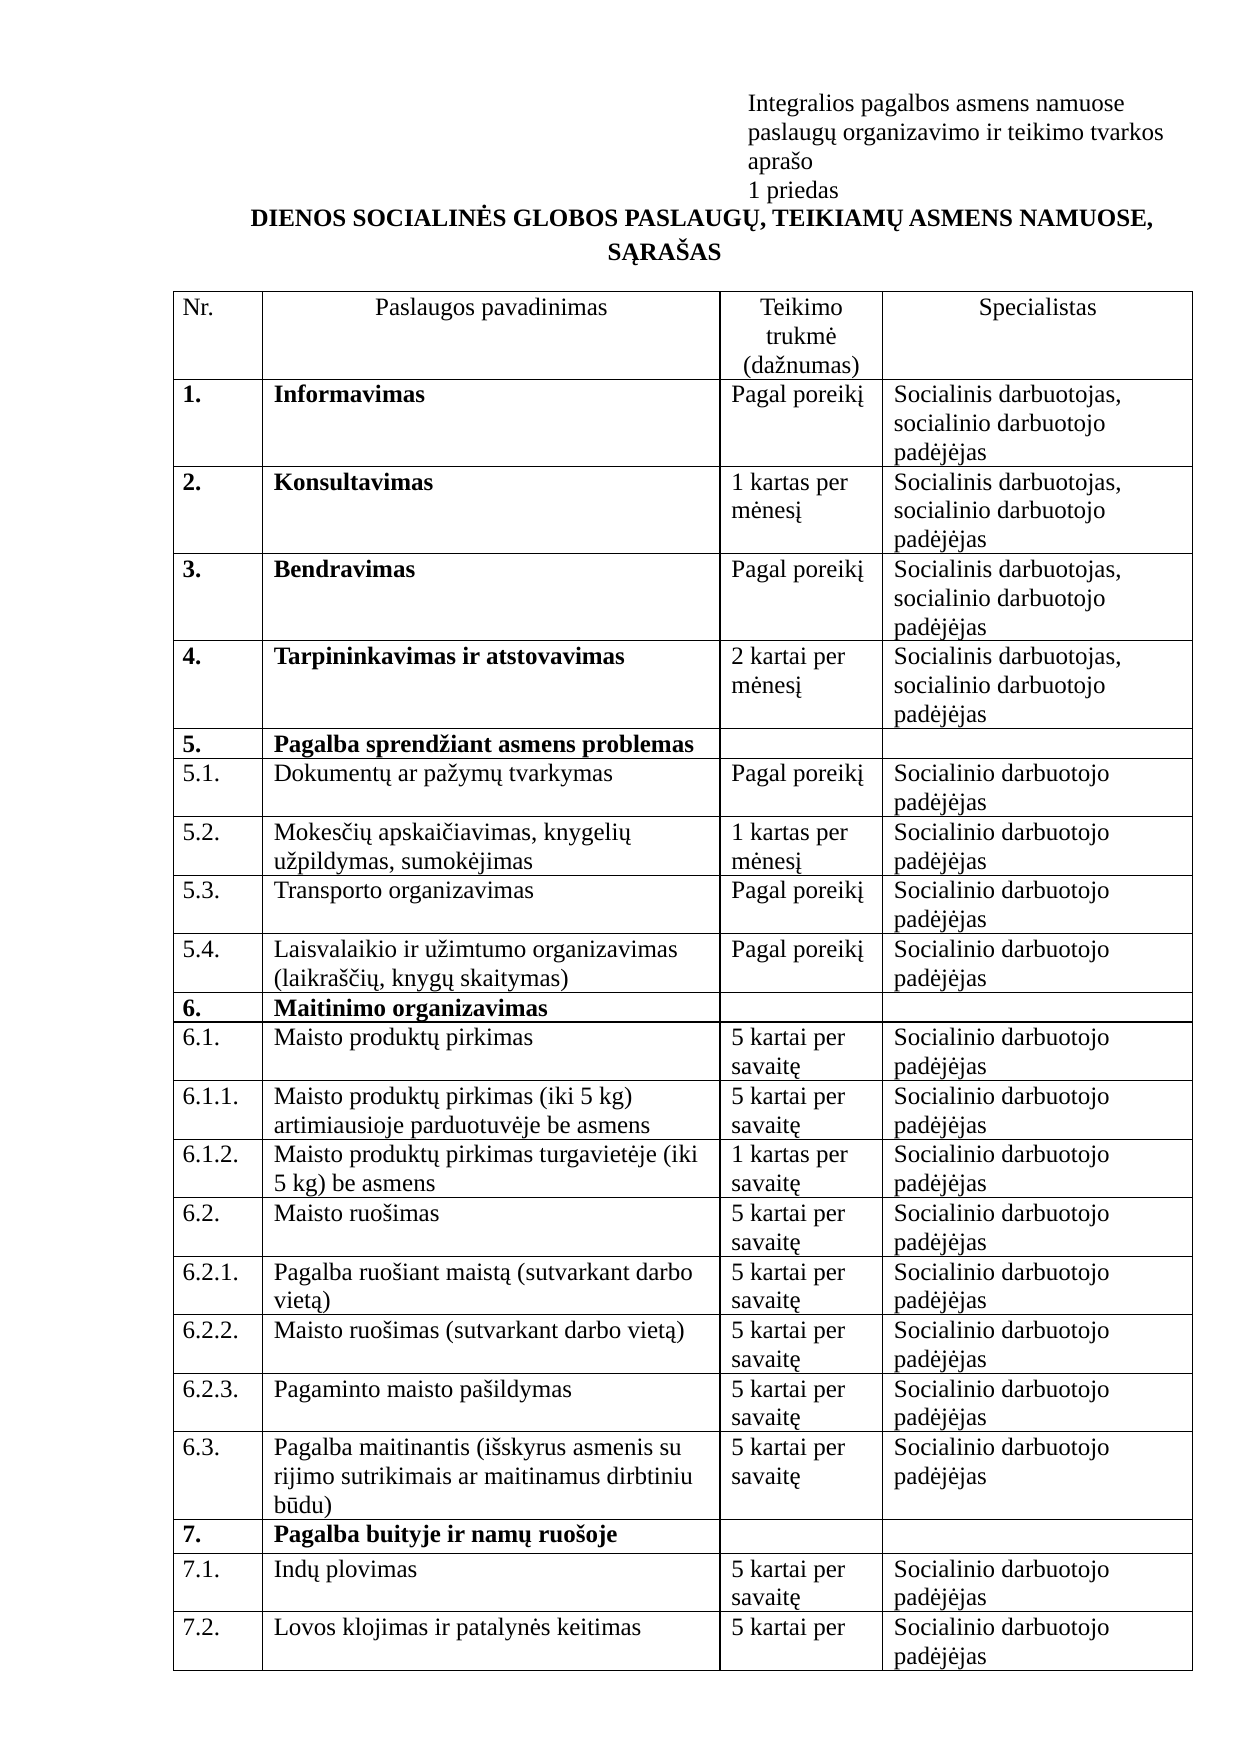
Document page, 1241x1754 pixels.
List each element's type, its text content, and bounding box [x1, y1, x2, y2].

table_cell [883, 729, 1192, 757]
table_cell 7.2. [174, 1612, 262, 1670]
text 1 priedas [148, 175, 1181, 203]
table_cell Socialinio darbuotojo padėjėjas [883, 1081, 1192, 1138]
table_cell Indų plovimas [263, 1554, 719, 1611]
table_cell [721, 1520, 882, 1553]
table_cell Socialinio darbuotojo padėjėjas [883, 1432, 1192, 1518]
table_cell 4. [174, 641, 262, 728]
table_cell Maisto produktų pirkimas (iki 5 kg) artimiausioje parduotuvėje be asmens [263, 1081, 719, 1138]
table_cell 6. [174, 993, 262, 1021]
table_cell 6.2.3. [174, 1374, 262, 1431]
table_cell Pagal poreikį [721, 759, 882, 816]
table_cell Laisvalaikio ir užimtumo organizavimas (laikraščių, knygų skaitymas) [263, 934, 719, 992]
text aprašo [148, 146, 1181, 175]
table_cell Socialinio darbuotojo padėjėjas [883, 1257, 1192, 1314]
table_cell 5 kartai per savaitę [721, 1023, 882, 1080]
table_cell 6.1.2. [174, 1140, 262, 1197]
table_cell Socialinio darbuotojo padėjėjas [883, 1612, 1192, 1670]
table_cell 5.3. [174, 876, 262, 933]
table_cell Socialinis darbuotojas, socialinio darbuotojo padėjėjas [883, 380, 1192, 466]
table_cell 1 kartas per mėnesį [721, 817, 882, 874]
table_header Teikimo trukmė (dažnumas) [721, 292, 882, 378]
table_cell 2 kartai per mėnesį [721, 641, 882, 728]
table_cell 5 kartai per [721, 1612, 882, 1670]
table_cell Pagalba sprendžiant asmens problemas [263, 729, 719, 757]
table_cell 5.4. [174, 934, 262, 992]
table_cell Pagal poreikį [721, 934, 882, 992]
table_cell Mokesčių apskaičiavimas, knygelių užpildymas, sumokėjimas [263, 817, 719, 874]
table_cell 7. [174, 1520, 262, 1553]
table_cell Socialinio darbuotojo padėjėjas [883, 876, 1192, 933]
table_cell 6.2.1. [174, 1257, 262, 1314]
table_cell Maisto produktų pirkimas [263, 1023, 719, 1080]
table_cell 1. [174, 380, 262, 466]
table_cell Socialinio darbuotojo padėjėjas [883, 1374, 1192, 1431]
table_cell Pagal poreikį [721, 876, 882, 933]
table_cell Socialinis darbuotojas, socialinio darbuotojo padėjėjas [883, 467, 1192, 553]
table_cell Socialinio darbuotojo padėjėjas [883, 817, 1192, 874]
table_cell Socialinio darbuotojo padėjėjas [883, 1554, 1192, 1611]
table_cell Maisto produktų pirkimas turgavietėje (iki 5 kg) be asmens [263, 1140, 719, 1197]
text Integralios pagalbos asmens namuose [148, 88, 1181, 117]
table_cell Transporto organizavimas [263, 876, 719, 933]
table_cell Pagaminto maisto pašildymas [263, 1374, 719, 1431]
table_cell Socialinis darbuotojas, socialinio darbuotojo padėjėjas [883, 554, 1192, 640]
table_cell Socialinio darbuotojo padėjėjas [883, 1140, 1192, 1197]
table_cell 1 kartas per savaitę [721, 1140, 882, 1197]
table_cell 6.2.2. [174, 1315, 262, 1373]
table_cell [883, 1520, 1192, 1553]
table_cell 5 kartai per savaitę [721, 1315, 882, 1373]
table_header Nr. [174, 292, 262, 378]
table_cell Dokumentų ar pažymų tvarkymas [263, 759, 719, 816]
table_cell 6.1. [174, 1023, 262, 1080]
table_cell [883, 993, 1192, 1021]
table_cell Pagalba buityje ir namų ruošoje [263, 1520, 719, 1553]
table_cell 3. [174, 554, 262, 640]
table_cell 5. [174, 729, 262, 757]
table_cell 6.2. [174, 1198, 262, 1256]
table_cell Pagalba ruošiant maistą (sutvarkant darbo vietą) [263, 1257, 719, 1314]
table_cell Tarpininkavimas ir atstovavimas [263, 641, 719, 728]
table_cell 1 kartas per mėnesį [721, 467, 882, 553]
table_cell 5 kartai per savaitę [721, 1374, 882, 1431]
table_cell Socialinio darbuotojo padėjėjas [883, 1023, 1192, 1080]
table_cell 6.1.1. [174, 1081, 262, 1138]
table_cell 2. [174, 467, 262, 553]
table_cell [721, 729, 882, 757]
table_cell Socialinis darbuotojas, socialinio darbuotojo padėjėjas [883, 641, 1192, 728]
table_cell 6.3. [174, 1432, 262, 1518]
text paslaugų organizavimo ir teikimo tvarkos [148, 117, 1181, 146]
table_cell Informavimas [263, 380, 719, 466]
table_cell 5.2. [174, 817, 262, 874]
table_cell 5 kartai per savaitę [721, 1081, 882, 1138]
table_cell 5 kartai per savaitę [721, 1257, 882, 1314]
table_cell Socialinio darbuotojo padėjėjas [883, 1198, 1192, 1256]
table_cell Pagal poreikį [721, 380, 882, 466]
table_cell 7.1. [174, 1554, 262, 1611]
table_cell Konsultavimas [263, 467, 719, 553]
table_cell 5.1. [174, 759, 262, 816]
table_cell 5 kartai per savaitę [721, 1432, 882, 1518]
table_cell Bendravimas [263, 554, 719, 640]
table_cell 5 kartai per savaitę [721, 1554, 882, 1611]
table_cell Maisto ruošimas [263, 1198, 719, 1256]
table_cell Maitinimo organizavimas [263, 993, 719, 1021]
table_cell [721, 993, 882, 1021]
table_cell Socialinio darbuotojo padėjėjas [883, 934, 1192, 992]
text DIENOS SOCIALINĖS GLOBOS PASLAUGŲ, TEIKIAMŲ ASMENS NAMUOSE, SĄRAŠAS [148, 203, 1181, 265]
table_cell Pagalba maitinantis (išskyrus asmenis su rijimo sutrikimais ar maitinamus dirbtiniu būdu) [263, 1432, 719, 1518]
table_header Paslaugos pavadinimas [263, 292, 719, 378]
table_cell Maisto ruošimas (sutvarkant darbo vietą) [263, 1315, 719, 1373]
table_cell Socialinio darbuotojo padėjėjas [883, 1315, 1192, 1373]
table_cell Pagal poreikį [721, 554, 882, 640]
table_header Specialistas [883, 292, 1192, 378]
table_cell Socialinio darbuotojo padėjėjas [883, 759, 1192, 816]
table_cell 5 kartai per savaitę [721, 1198, 882, 1256]
table_cell Lovos klojimas ir patalynės keitimas [263, 1612, 719, 1670]
